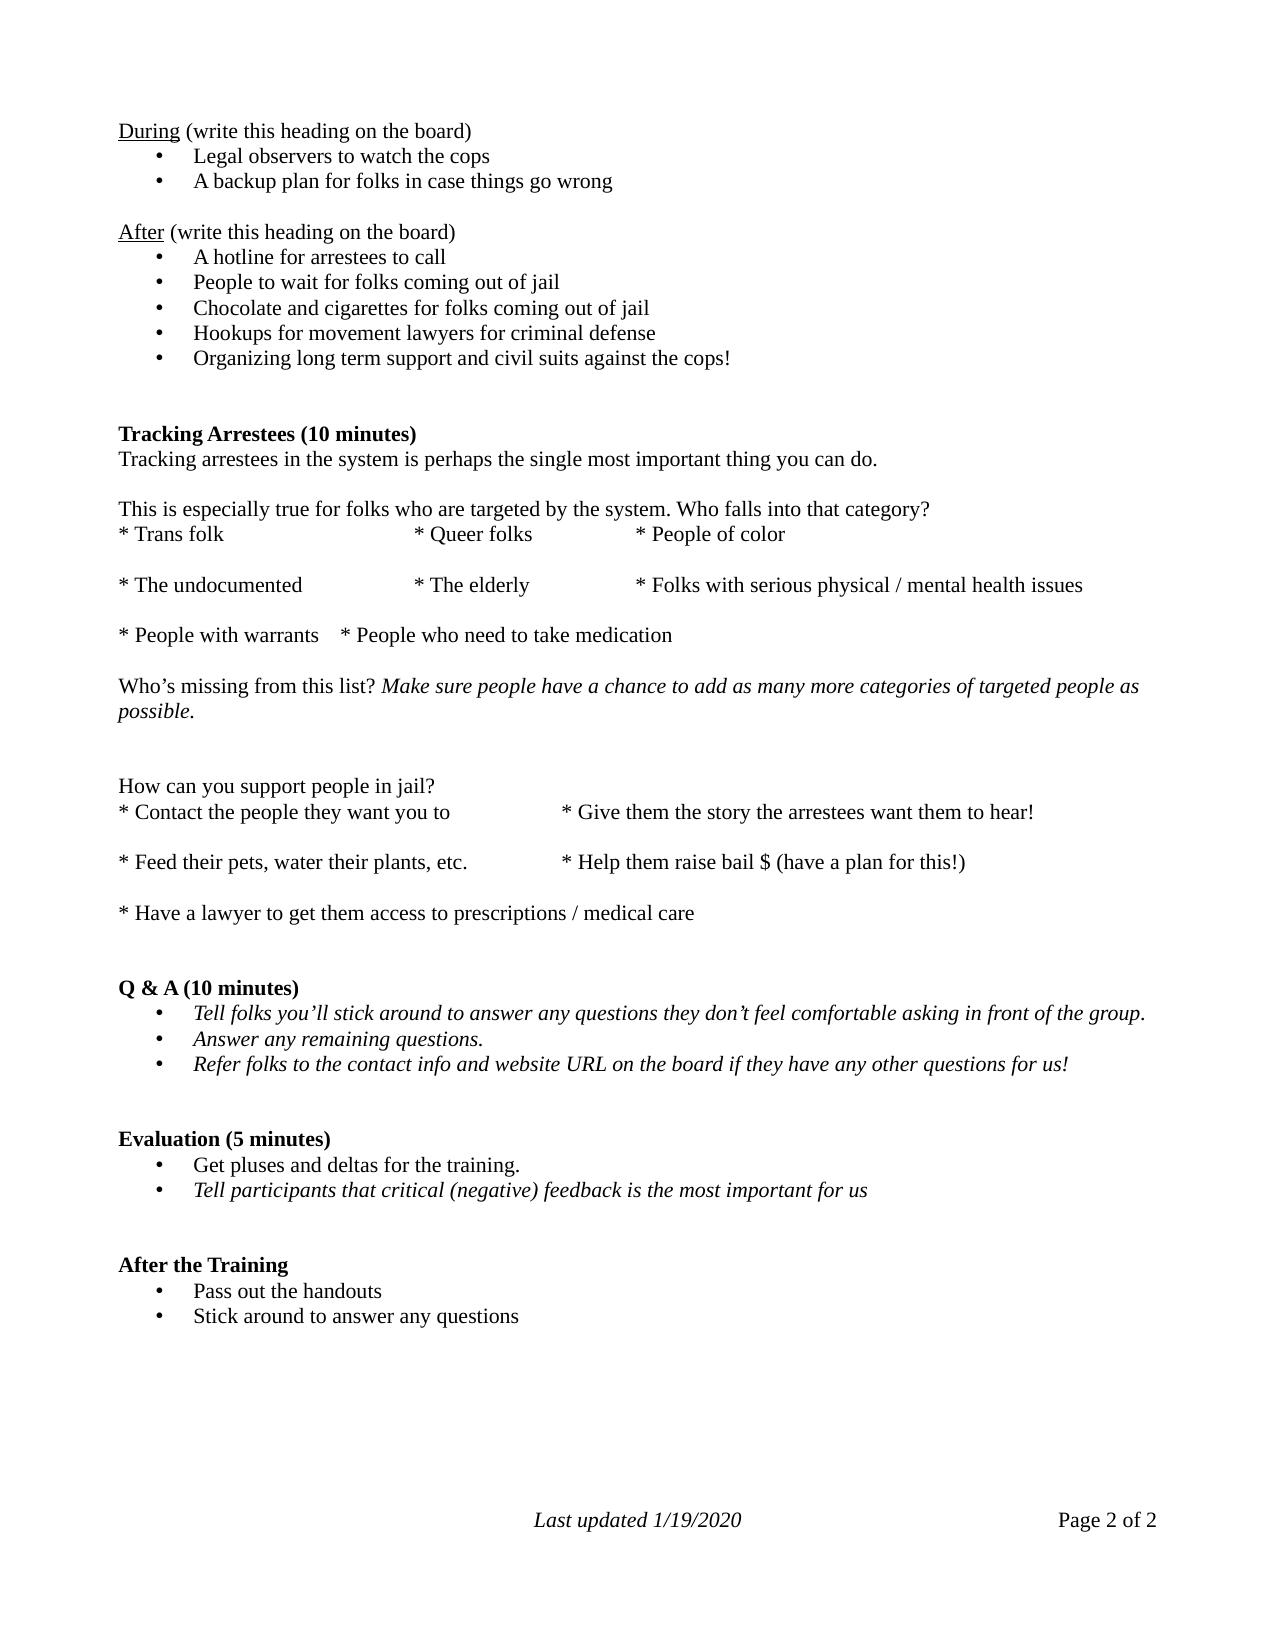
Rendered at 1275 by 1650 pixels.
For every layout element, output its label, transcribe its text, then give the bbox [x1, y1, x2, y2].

list Hookups for movement lawyers for criminal defense [156, 320, 1157, 345]
list Chocolate and cigarettes for folks coming out of jail [156, 294, 1157, 320]
list Get pluses and deltas for the training. [156, 1152, 1157, 1177]
text Q & A (10 minutes) [118, 975, 1157, 1000]
list Legal observers to watch the cops [156, 143, 1157, 168]
text * Feed their pets, water their plants, etc. * Help them raise bail $ (have a plan for this!) [118, 849, 1157, 874]
text This is especially true for folks who are targeted by the system. Who falls into that category? [118, 496, 1157, 521]
text * Contact the people they want you to * Give them the story the arrestees want them to hear! [118, 799, 1157, 824]
text Tracking arrestees in the system is perhaps the single most important thing you can do. [118, 446, 1157, 471]
text Who’s missing from this list? Make sure people have a chance to add as many more categories of targeted people as possible. [118, 673, 1157, 723]
list Refer folks to the contact info and website URL on the board if they have any other questions for us! [156, 1051, 1157, 1076]
list Stick around to answer any questions [156, 1303, 1157, 1328]
list A backup plan for folks in case things go wrong [156, 168, 1157, 194]
list People to wait for folks coming out of jail [156, 269, 1157, 294]
list Organizing long term support and civil suits against the cops! [156, 345, 1157, 370]
list A hotline for arrestees to call [156, 244, 1157, 269]
text During (write this heading on the board) [118, 118, 1157, 143]
text * The undocumented * The elderly * Folks with serious physical / mental health issues [118, 572, 1157, 597]
text Evaluation (5 minutes) [118, 1126, 1157, 1152]
list Pass out the handouts [156, 1278, 1157, 1303]
text How can you support people in jail? [118, 773, 1157, 799]
list Tell folks you’ll stick around to answer any questions they don’t feel comfortable asking in front of the group. [156, 1000, 1157, 1026]
text * Trans folk * Queer folks * People of color [118, 521, 1157, 547]
list Answer any remaining questions. [156, 1026, 1157, 1051]
text After the Training [118, 1252, 1157, 1278]
text * People with warrants * People who need to take medication [118, 622, 1157, 647]
text * Have a lawyer to get them access to prescriptions / medical care [118, 899, 1157, 925]
text After (write this heading on the board) [118, 219, 1157, 244]
list Tell participants that critical (negative) feedback is the most important for us [156, 1177, 1157, 1202]
text Tracking Arrestees (10 minutes) [118, 421, 1157, 446]
